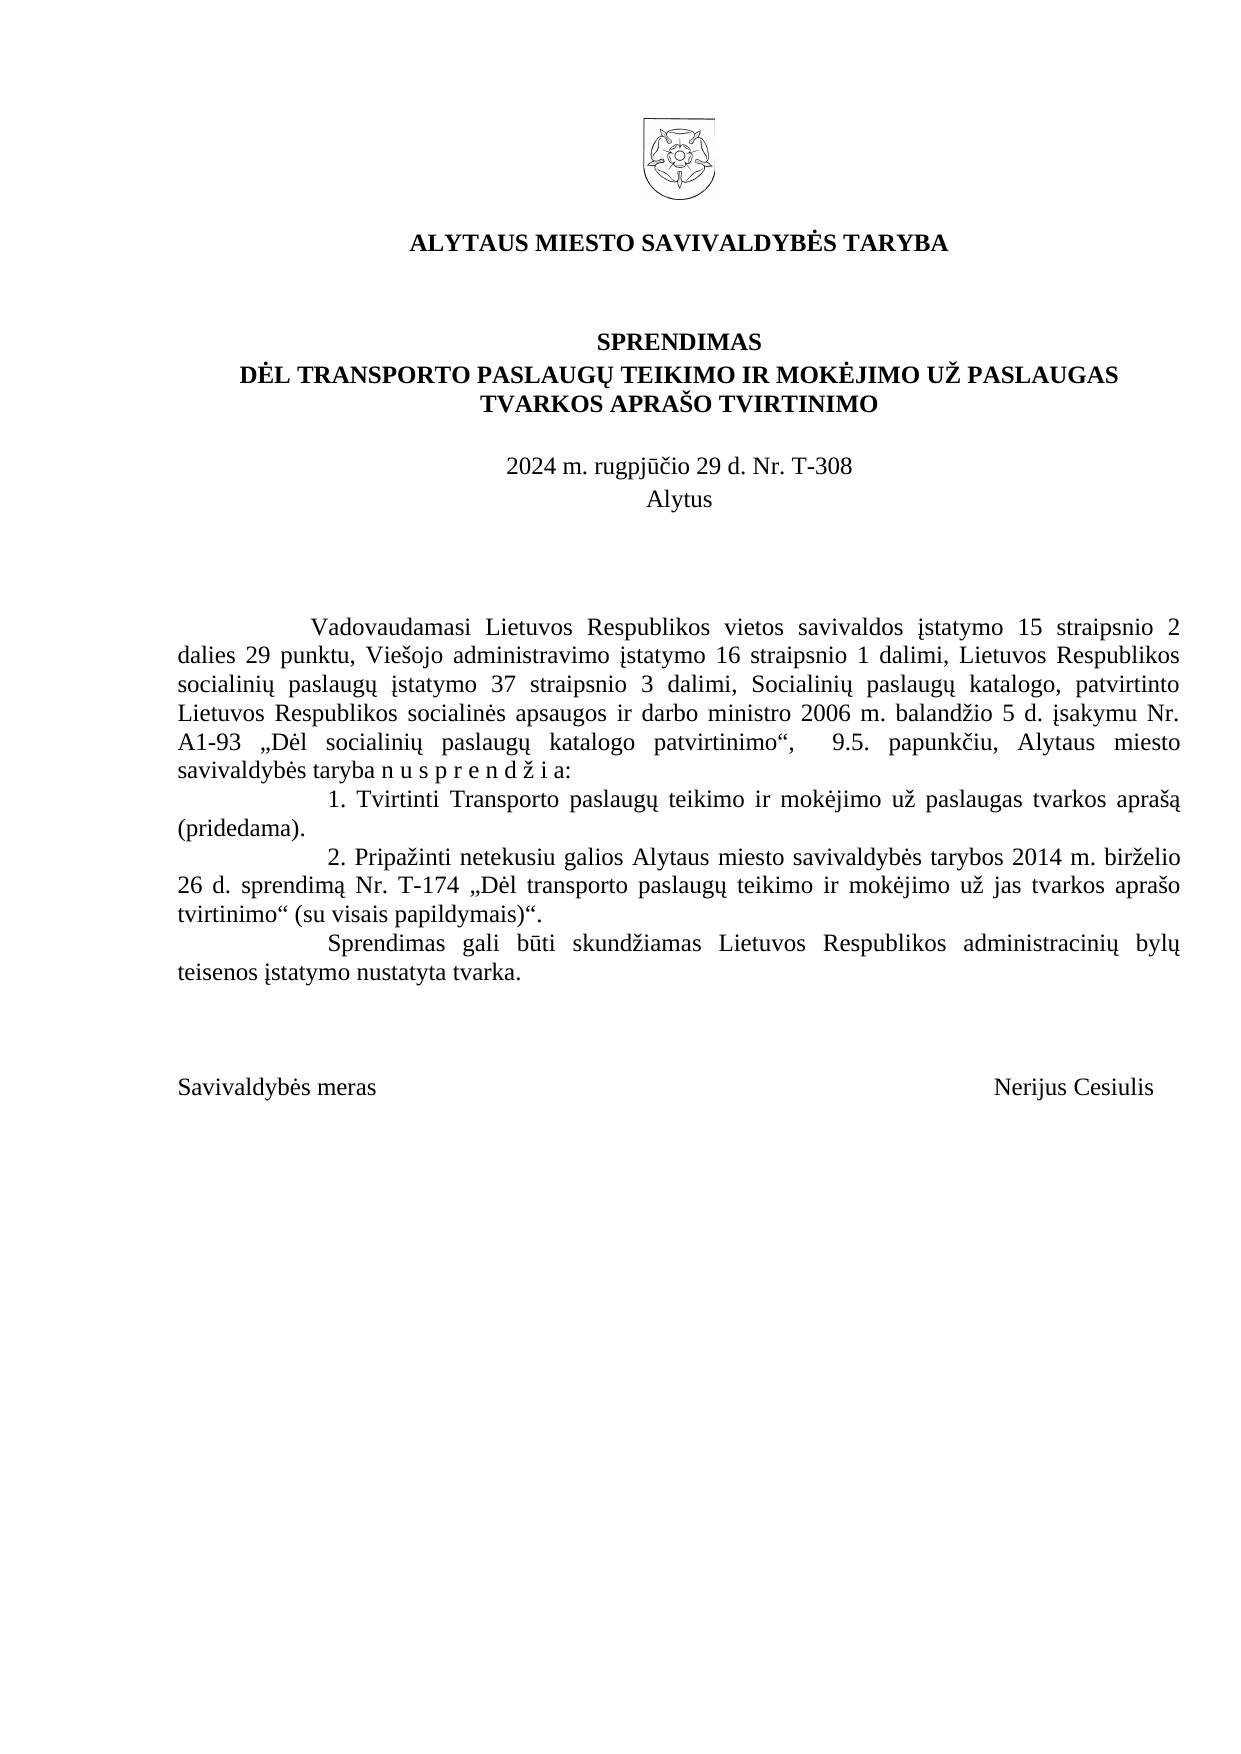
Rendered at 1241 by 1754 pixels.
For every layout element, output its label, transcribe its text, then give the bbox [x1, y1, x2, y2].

text Alytus [177, 484, 1181, 512]
text 1. Tvirtinti Transporto paslaugų teikimo ir mokėjimo už paslaugas tvarkos aprašą (pridedama). [177, 784, 1181, 842]
text SPRENDIMAS [177, 327, 1181, 356]
text 2024 m. rugpjūčio 29 d. Nr. T-308 [177, 451, 1181, 479]
text Savivaldybės meras Nerijus Cesiulis [177, 1072, 1181, 1100]
text DĖL TRANSPORTO PASLAUGŲ TEIKIMO IR MOKĖJIMO UŽ PASLAUGAS TVARKOS APRAŠO TVIRTINIMO [177, 360, 1181, 418]
text Sprendimas gali būti skundžiamas Lietuvos Respublikos administracinių bylų teisenos įstatymo nustatyta tvarka. [177, 928, 1181, 985]
text ALYTAUS MIESTO SAVIVALDYBĖS TARYBA [177, 228, 1181, 257]
text Vadovaudamasi Lietuvos Respublikos vietos savivaldos įstatymo 15 straipsnio 2 dalies 29 punktu, Viešojo administravimo įstatymo 16 straipsnio 1 dalimi, Lietuvos Respublikos socialinių paslaugų įstatymo 37 straipsnio 3 dalimi, Socialinių paslaugų katalogo, patvirtinto Lietuvos Respublikos socialinės apsaugos ir darbo ministro 2006 m. balandžio 5 d. įsakymu Nr. A1-93 „Dėl socialinių paslaugų katalogo patvirtinimo“, 9.5. papunkčiu, Alytaus miesto savivaldybės taryba n u s p r e n d ž i a: [177, 612, 1181, 784]
text 2. Pripažinti netekusiu galios Alytaus miesto savivaldybės tarybos 2014 m. birželio 26 d. sprendimą Nr. T-174 „Dėl transporto paslaugų teikimo ir mokėjimo už jas tvarkos aprašo tvirtinimo“ (su visais papildymais)“. [177, 842, 1181, 928]
